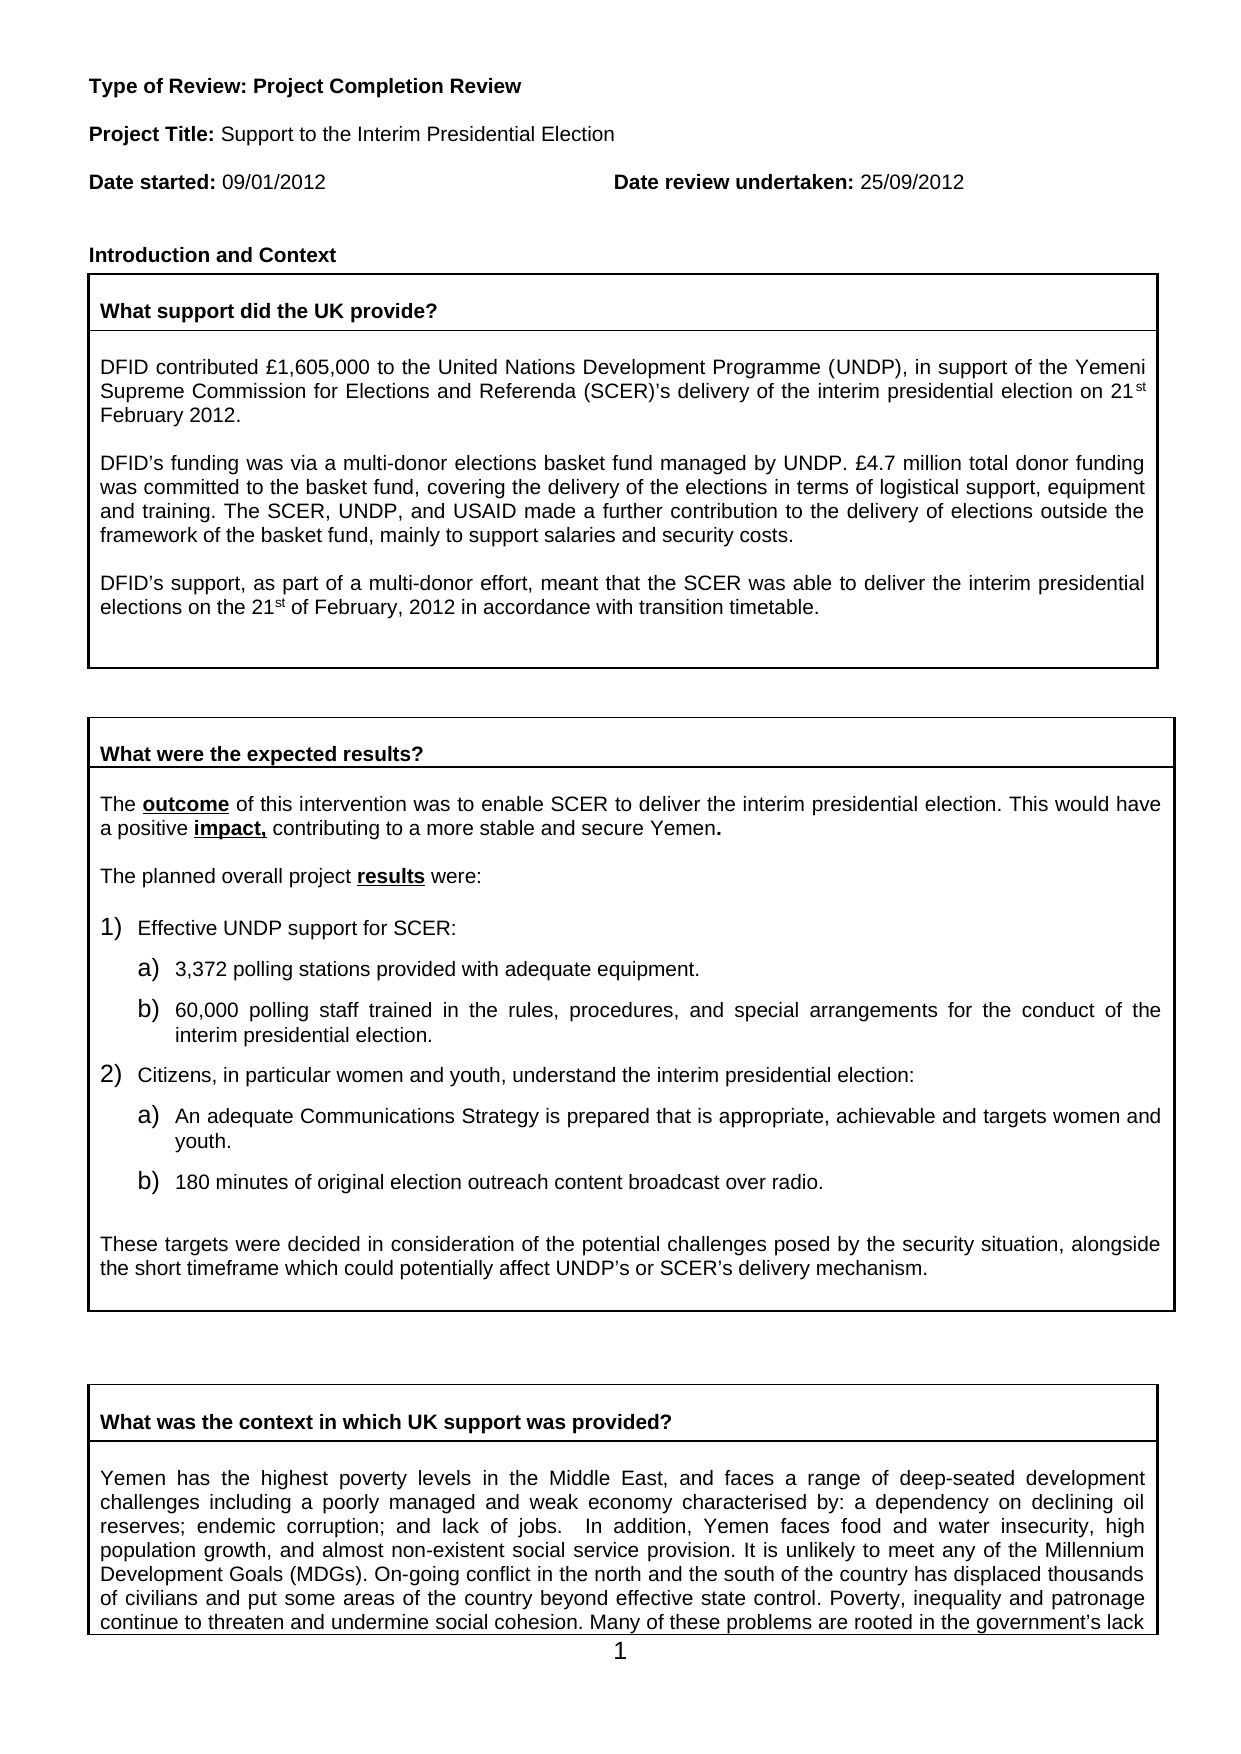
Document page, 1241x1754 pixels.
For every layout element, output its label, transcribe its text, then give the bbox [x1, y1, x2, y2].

table_header What support did the UK provide? [90, 275, 1156, 329]
text Project Title: Support to the Interim Presidential Election [89, 122, 1152, 146]
table_cell Yemen has the highest poverty levels in the Middle East, and faces a range of deep-seated development challenges including a poorly managed and weak economy characterised by: a dependency on declining oil reserves; endemic corruption; and lack of jobs. In addition, Yemen faces food and water insecurity, high population growth, and almost non-existent social service provision. It is unlikely to meet any of the Millennium Development Goals (MDGs). On-going conflict in the north and the south of the country has displaced thousands of civilians and put some areas of the country beyond effective state control. Poverty, inequality and patronage continue to threaten and undermine social cohesion. Many of these problems are rooted in the government’s lack [90, 1442, 1156, 1633]
table_header What was the context in which UK support was provided? [90, 1385, 1156, 1440]
table_cell DFID contributed £1,605,000 to the United Nations Development Programme (UNDP), in support of the Yemeni Supreme Commission for Elections and Referenda (SCER)’s delivery of the interim presidential election on 21st February 2012. DFID’s funding was via a multi-donor elections basket fund managed by UNDP. £4.7 million total donor funding was committed to the basket fund, covering the delivery of the elections in terms of logistical support, equipment and training. The SCER, UNDP, and USAID made a further contribution to the delivery of elections outside the framework of the basket fund, mainly to support salaries and security costs. DFID’s support, as part of a multi-donor effort, meant that the SCER was able to deliver the interim presidential elections on the 21st of February, 2012 in accordance with transition timetable. [90, 331, 1156, 667]
table_cell The outcome of this intervention was to enable SCER to deliver the interim presidential election. This would have a positive impact, contributing to a more stable and secure Yemen. The planned overall project results were: Effective UNDP support for SCER: 3,372 polling stations provided with adequate equipment. 60,000 polling staff trained in the rules, procedures, and special arrangements for the conduct of the interim presidential election. Citizens, in particular women and youth, understand the interim presidential election: An adequate Communications Strategy is prepared that is appropriate, achievable and targets women and youth. 180 minutes of original election outreach content broadcast over radio. These targets were decided in consideration of the potential challenges posed by the security situation, alongside the short timeframe which could potentially affect UNDP’s or SCER’s delivery mechanism. [90, 768, 1173, 1286]
table_cell [90, 1286, 1173, 1310]
subtitle Introduction and Context [89, 243, 1152, 267]
text Date started: 09/01/2012 Date review undertaken: 25/09/2012 [89, 170, 1152, 194]
table_header What were the expected results? [90, 718, 1173, 766]
text Type of Review: Project Completion Review [89, 74, 1152, 98]
